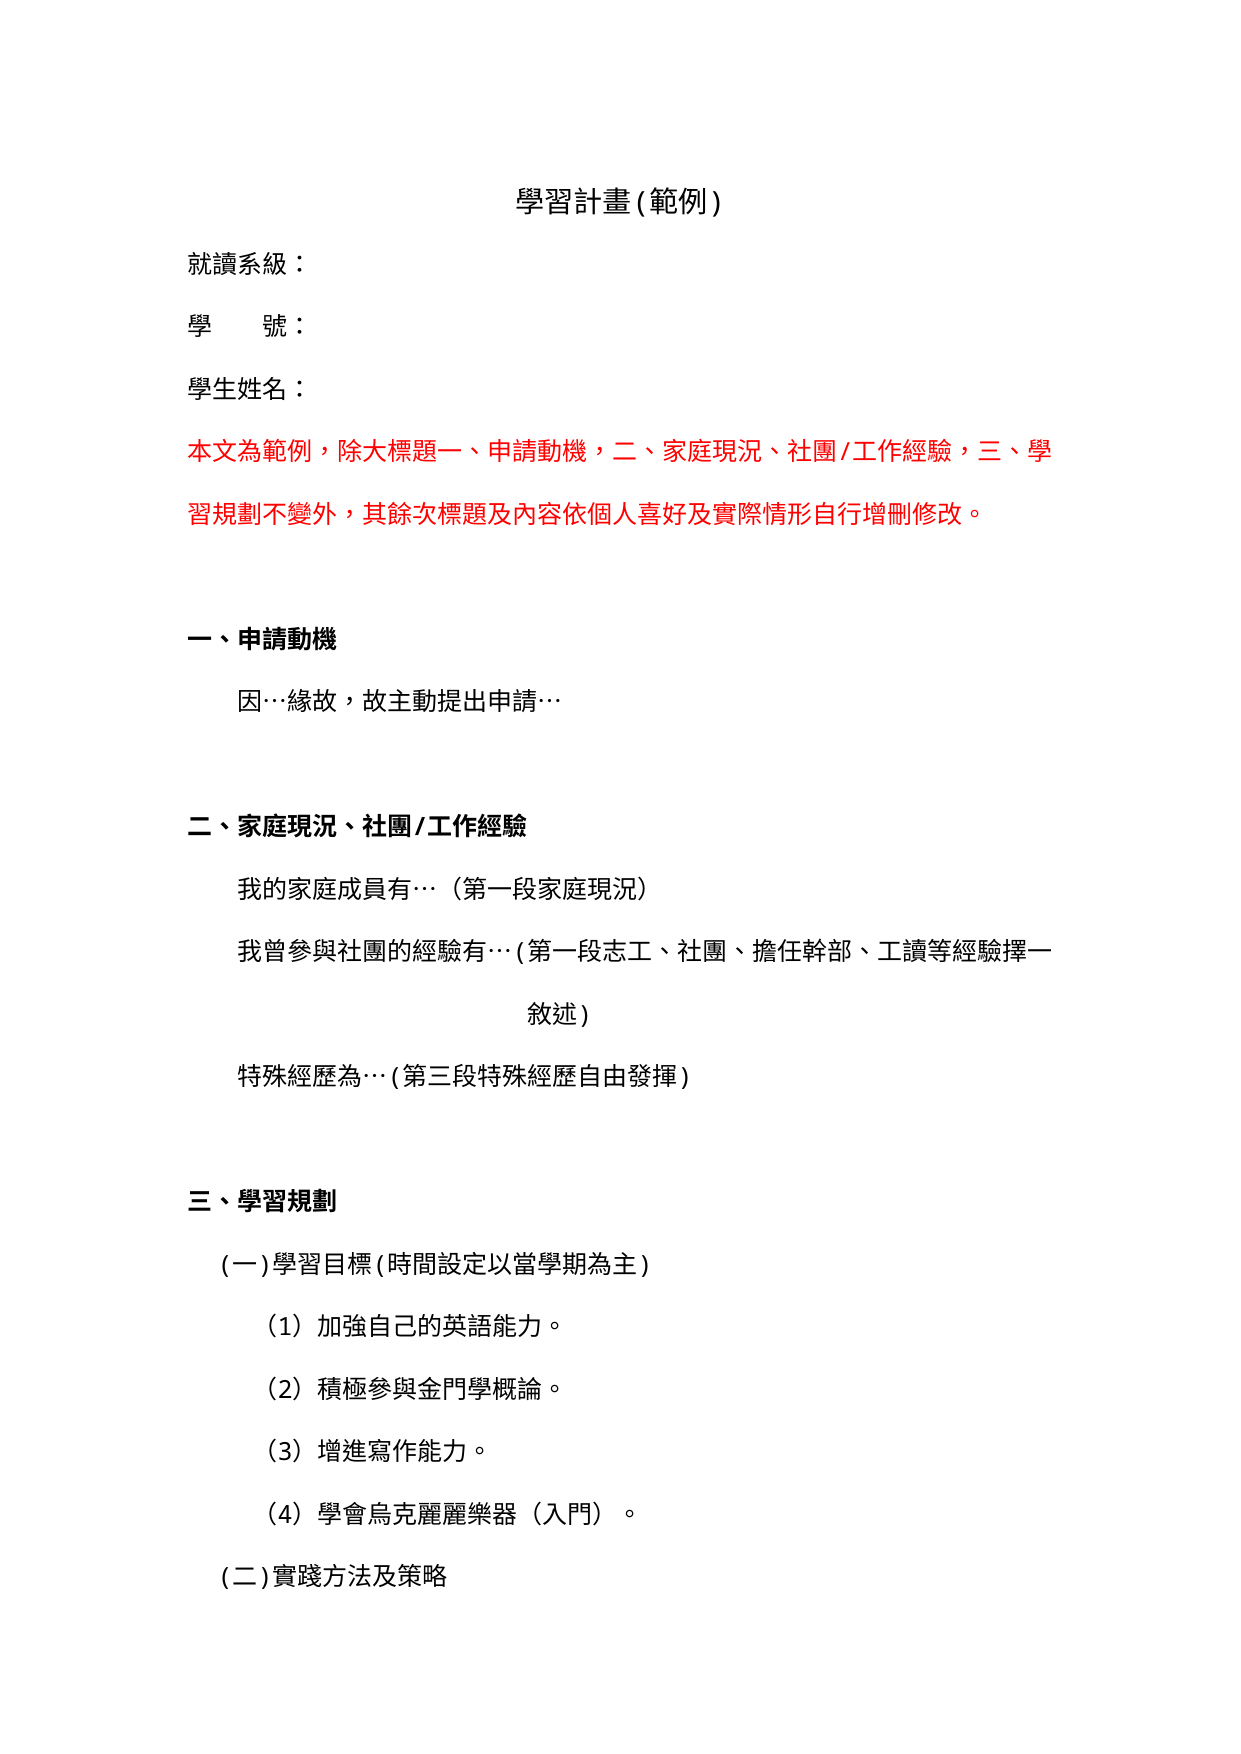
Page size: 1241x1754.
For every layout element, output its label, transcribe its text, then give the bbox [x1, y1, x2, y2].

text （3）增進寫作能力。 [237, 1408, 1053, 1471]
text (一)學習目標(時間設定以當學期為主) [187, 1221, 1053, 1283]
text 因…緣故，故主動提出申請… [187, 658, 1053, 721]
text 一、申請動機 [187, 596, 1053, 658]
text 學生姓名： [187, 346, 1053, 408]
text 特殊經歷為…(第三段特殊經歷自由發揮) [237, 1033, 1053, 1096]
text 學 號： [187, 283, 1053, 346]
text 學習計畫(範例) [187, 158, 1053, 221]
text （4）學會烏克麗麗樂器（入門）。 [237, 1471, 1053, 1533]
text （2）積極參與金門學概論。 [237, 1346, 1053, 1408]
text 我的家庭成員有…（第一段家庭現況） [187, 846, 1053, 908]
text 就讀系級： [187, 221, 1053, 283]
text 二、家庭現況、社團/工作經驗 [187, 783, 1053, 846]
text 我曾參與社團的經驗有…(第一段志工、社團、擔任幹部、工讀等經驗擇一敘述) [237, 908, 1053, 1033]
text 三、學習規劃 [187, 1158, 1053, 1221]
text （1）加強自己的英語能力。 [237, 1283, 1053, 1346]
text 本文為範例，除大標題一、申請動機，二、家庭現況、社團/工作經驗，三、學習規劃不變外，其餘次標題及內容依個人喜好及實際情形自行增刪修改。 [187, 408, 1053, 533]
text (二)實踐方法及策略 [187, 1533, 1053, 1596]
